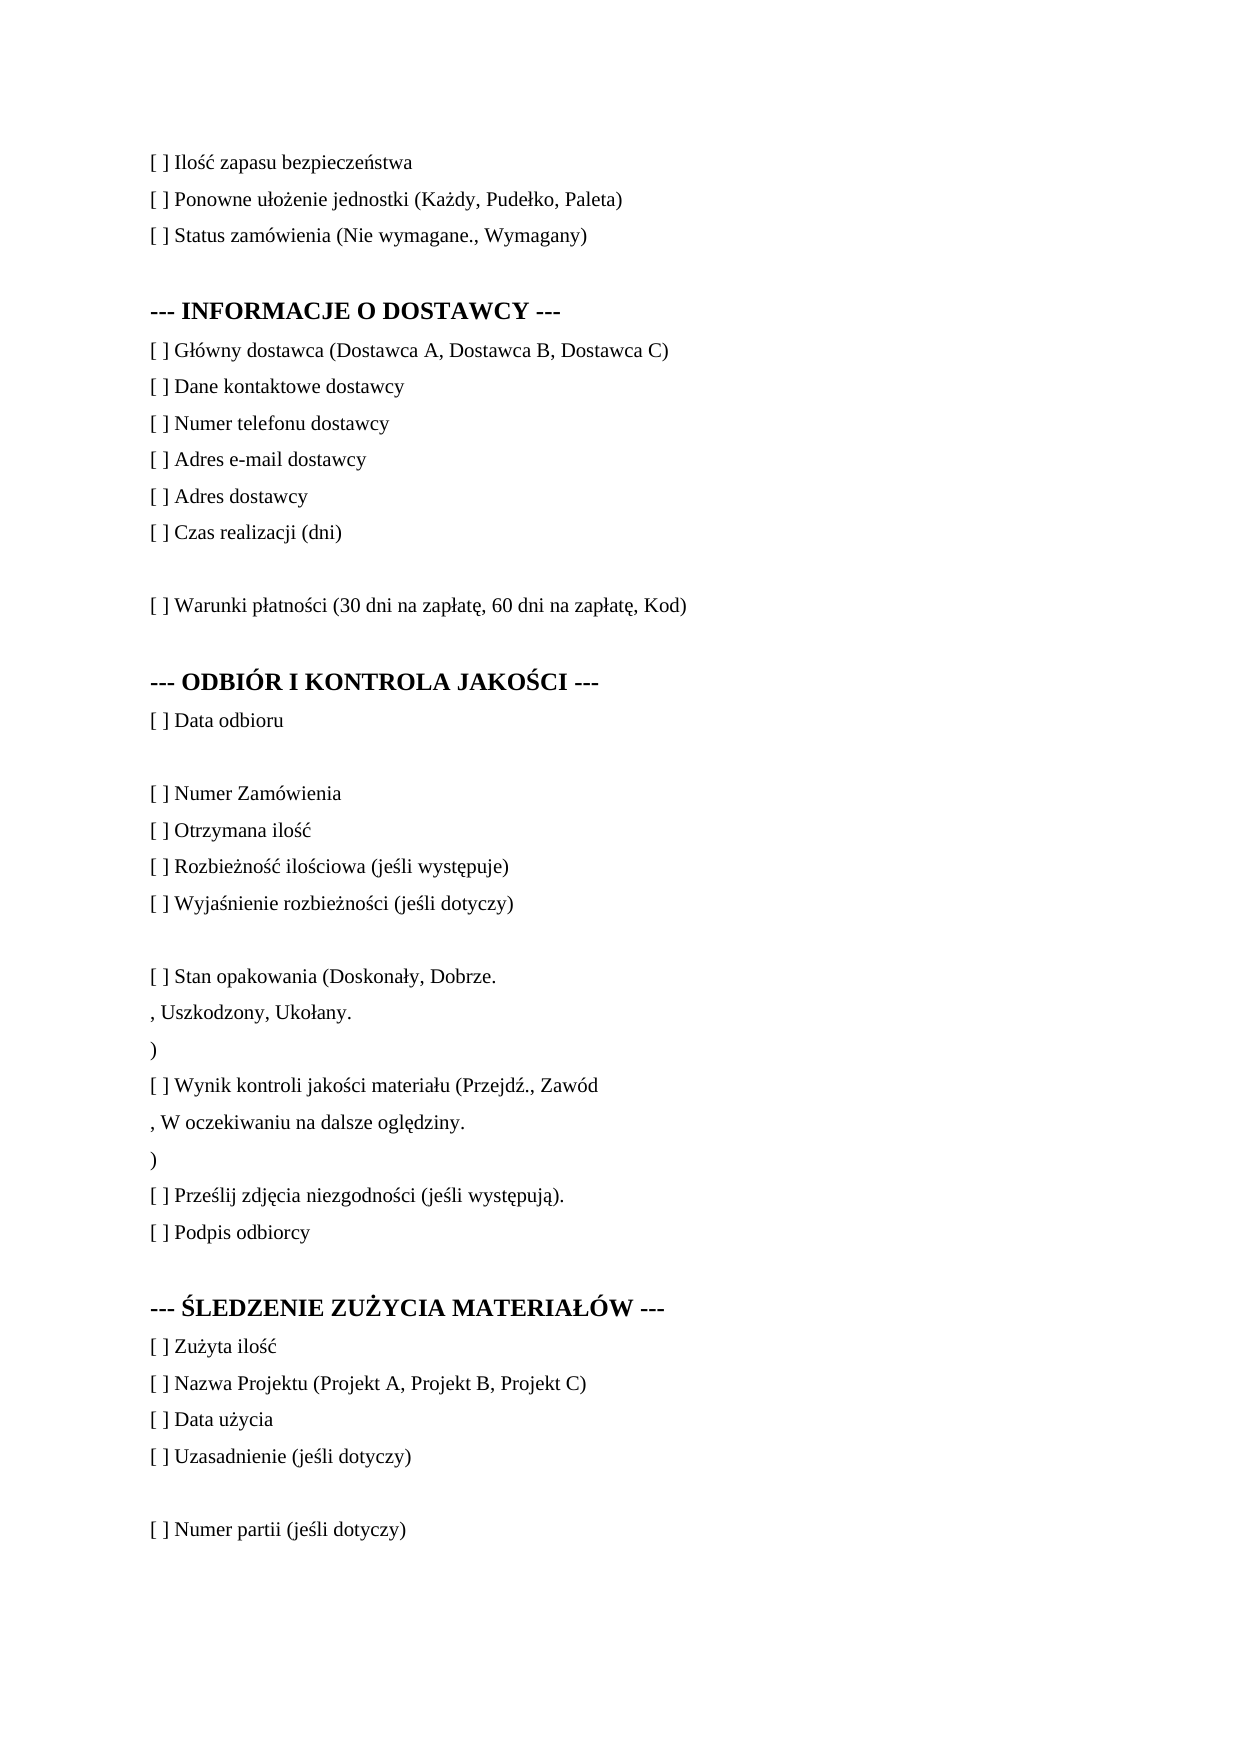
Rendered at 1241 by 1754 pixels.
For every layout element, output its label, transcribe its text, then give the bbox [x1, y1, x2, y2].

text [ ] Wynik kontroli jakości materiału (Przejdź., Zawód [150, 1073, 1090, 1097]
text --- ODBIÓR I KONTROLA JAKOŚCI --- [150, 667, 1090, 695]
text [ ] Dane kontaktowe dostawcy [150, 374, 1090, 398]
text [ ] Stan opakowania (Doskonały, Dobrze. [150, 964, 1090, 988]
text [ ] Numer partii (jeśli dotyczy) [150, 1517, 1090, 1541]
text [ ] Podpis odbiorcy [150, 1220, 1090, 1244]
text [ ] Ilość zapasu bezpieczeństwa [150, 150, 1090, 174]
text [ ] Numer telefonu dostawcy [150, 411, 1090, 435]
text --- INFORMACJE O DOSTAWCY --- [150, 296, 1090, 325]
text [ ] Adres dostawcy [150, 484, 1090, 508]
text [ ] Nazwa Projektu (Projekt A, Projekt B, Projekt C) [150, 1371, 1090, 1395]
text [ ] Adres e-mail dostawcy [150, 447, 1090, 471]
text [ ] Zużyta ilość [150, 1334, 1090, 1358]
text ) [150, 1147, 1090, 1171]
text [ ] Główny dostawca (Dostawca A, Dostawca B, Dostawca C) [150, 337, 1090, 362]
text [ ] Wyjaśnienie rozbieżności (jeśli dotyczy) [150, 891, 1090, 915]
text [ ] Uzasadnienie (jeśli dotyczy) [150, 1444, 1090, 1468]
text [ ] Status zamówienia (Nie wymagane., Wymagany) [150, 223, 1090, 247]
text [ ] Prześlij zdjęcia niezgodności (jeśli występują). [150, 1183, 1090, 1207]
text [ ] Data odbioru [150, 708, 1090, 732]
text [ ] Warunki płatności (30 dni na zapłatę, 60 dni na zapłatę, Kod) [150, 593, 1090, 617]
text [ ] Numer Zamówienia [150, 781, 1090, 805]
text --- ŚLEDZENIE ZUŻYCIA MATERIAŁÓW --- [150, 1293, 1090, 1322]
text , W oczekiwaniu na dalsze oględziny. [150, 1110, 1090, 1134]
text [ ] Czas realizacji (dni) [150, 520, 1090, 544]
text [ ] Data użycia [150, 1407, 1090, 1431]
text ) [150, 1037, 1090, 1061]
text [ ] Rozbieżność ilościowa (jeśli występuje) [150, 854, 1090, 878]
text , Uszkodzony, Ukołany. [150, 1000, 1090, 1024]
text [ ] Otrzymana ilość [150, 817, 1090, 842]
text [ ] Ponowne ułożenie jednostki (Każdy, Pudełko, Paleta) [150, 187, 1090, 211]
